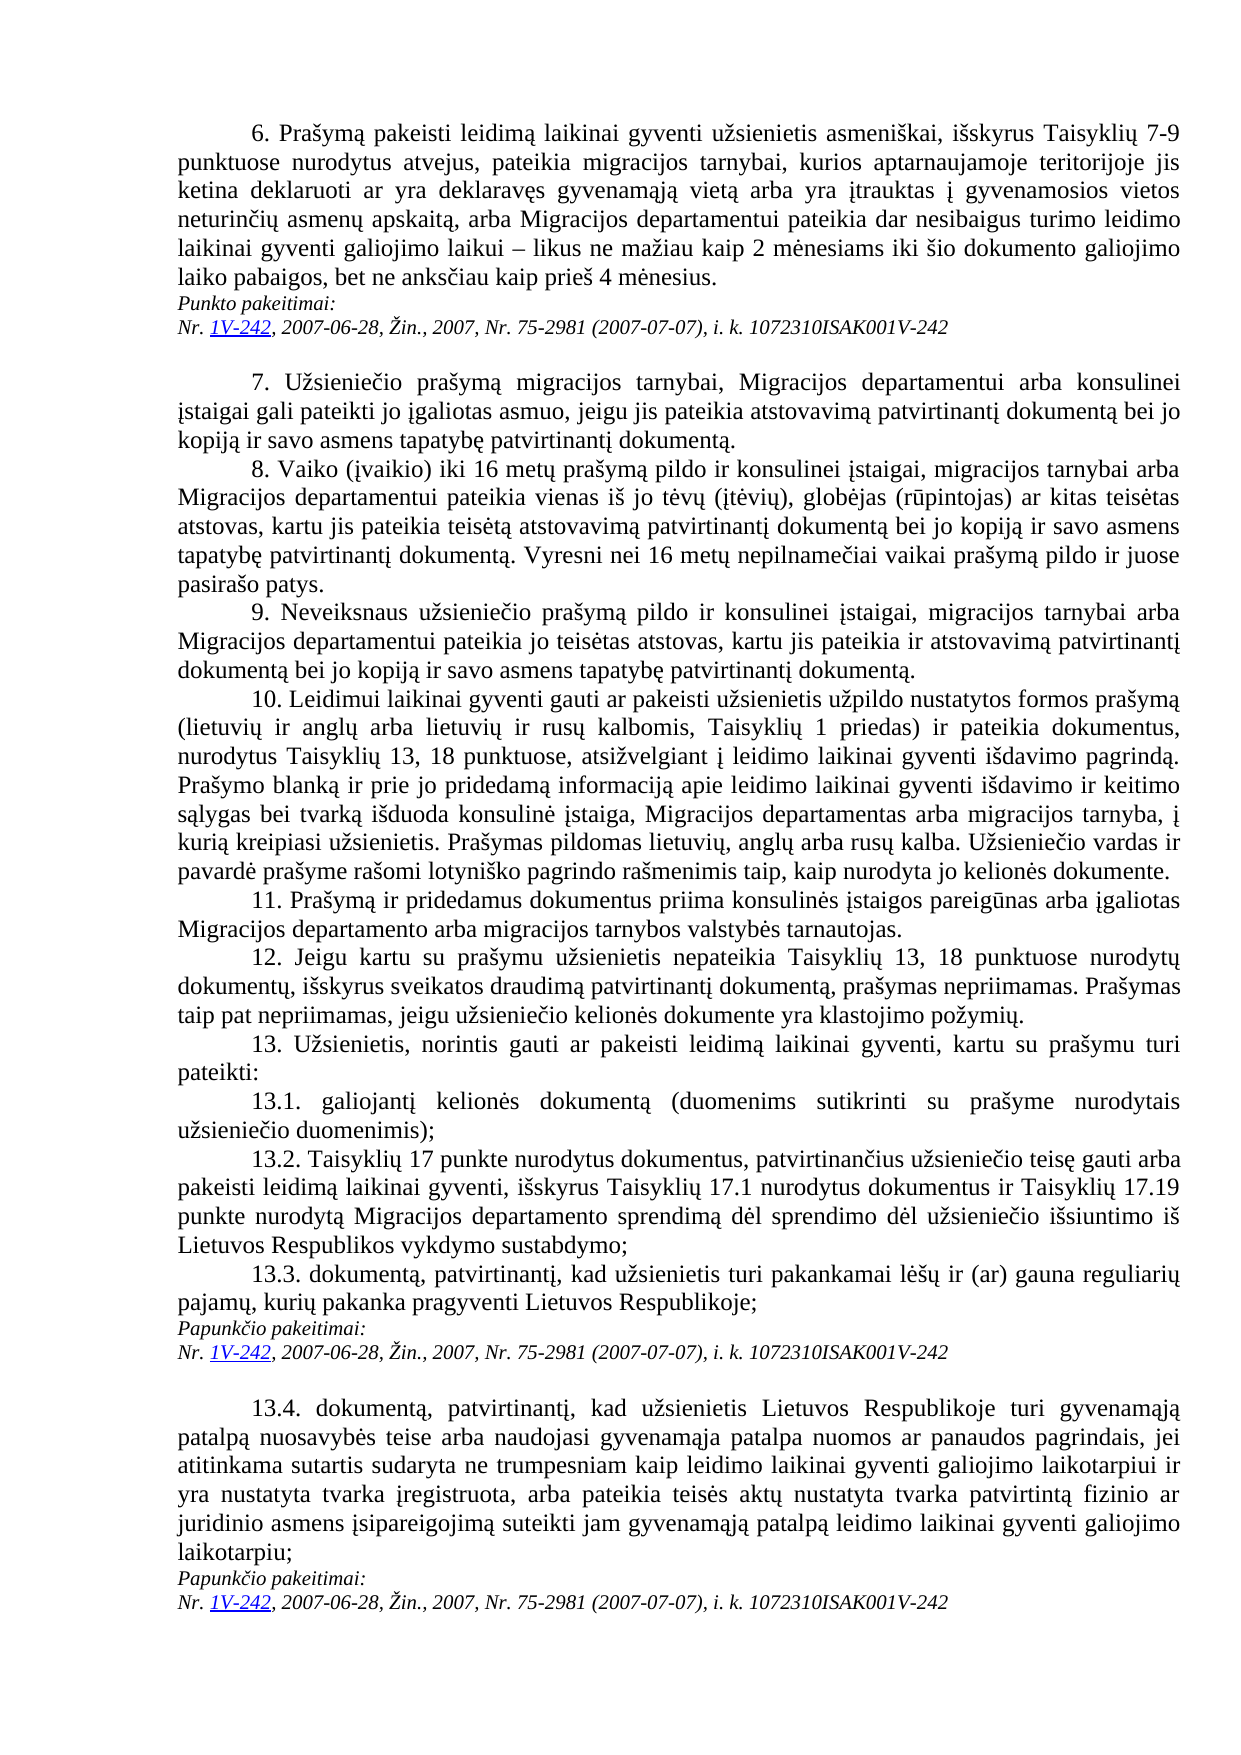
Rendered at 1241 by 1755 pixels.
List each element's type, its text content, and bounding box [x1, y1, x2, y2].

text 13.3. dokumentą, patvirtinantį, kad užsienietis turi pakankamai lėšų ir (ar) gauna reguliarių pajamų, kurių pakanka pragyventi Lietuvos Respublikoje; [177, 1259, 1181, 1316]
text 13.1. galiojantį kelionės dokumentą (duomenims sutikrinti su prašyme nurodytais užsieniečio duomenimis); [177, 1086, 1181, 1144]
text Nr. 1V-242, 2007-06-28, Žin., 2007, Nr. 75-2981 (2007-07-07), i. k. 1072310ISAK001V-242 [177, 1590, 1181, 1614]
text 12. Jeigu kartu su prašymu užsienietis nepateikia Taisyklių 13, 18 punktuose nurodytų dokumentų, išskyrus sveikatos draudimą patvirtinantį dokumentą, prašymas nepriimamas. Prašymas taip pat nepriimamas, jeigu užsieniečio kelionės dokumente yra klastojimo požymių. [177, 942, 1181, 1029]
text 6. Prašymą pakeisti leidimą laikinai gyventi užsienietis asmeniškai, išskyrus Taisyklių 7-9 punktuose nurodytus atvejus, pateikia migracijos tarnybai, kurios aptarnaujamoje teritorijoje jis ketina deklaruoti ar yra deklaravęs gyvenamąją vietą arba yra įtrauktas į gyvenamosios vietos neturinčių asmenų apskaitą, arba Migracijos departamentui pateikia dar nesibaigus turimo leidimo laikinai gyventi galiojimo laikui – likus ne mažiau kaip 2 mėnesiams iki šio dokumento galiojimo laiko pabaigos, bet ne anksčiau kaip prieš 4 mėnesius. [177, 118, 1181, 291]
text Papunkčio pakeitimai: [177, 1316, 1181, 1340]
text 13.2. Taisyklių 17 punkte nurodytus dokumentus, patvirtinančius užsieniečio teisę gauti arba pakeisti leidimą laikinai gyventi, išskyrus Taisyklių 17.1 nurodytus dokumentus ir Taisyklių 17.19 punkte nurodytą Migracijos departamento sprendimą dėl sprendimo dėl užsieniečio išsiuntimo iš Lietuvos Respublikos vykdymo sustabdymo; [177, 1144, 1181, 1259]
text Nr. 1V-242, 2007-06-28, Žin., 2007, Nr. 75-2981 (2007-07-07), i. k. 1072310ISAK001V-242 [177, 1340, 1181, 1364]
text 9. Neveiksnaus užsieniečio prašymą pildo ir konsulinei įstaigai, migracijos tarnybai arba Migracijos departamentui pateikia jo teisėtas atstovas, kartu jis pateikia ir atstovavimą patvirtinantį dokumentą bei jo kopiją ir savo asmens tapatybę patvirtinantį dokumentą. [177, 597, 1181, 684]
text Nr. 1V-242, 2007-06-28, Žin., 2007, Nr. 75-2981 (2007-07-07), i. k. 1072310ISAK001V-242 [177, 315, 1181, 339]
text 11. Prašymą ir pridedamus dokumentus priima konsulinės įstaigos pareigūnas arba įgaliotas Migracijos departamento arba migracijos tarnybos valstybės tarnautojas. [177, 885, 1181, 942]
text 13. Užsienietis, norintis gauti ar pakeisti leidimą laikinai gyventi, kartu su prašymu turi pateikti: [177, 1029, 1181, 1086]
text Papunkčio pakeitimai: [177, 1566, 1181, 1590]
text 8. Vaiko (įvaikio) iki 16 metų prašymą pildo ir konsulinei įstaigai, migracijos tarnybai arba Migracijos departamentui pateikia vienas iš jo tėvų (įtėvių), globėjas (rūpintojas) ar kitas teisėtas atstovas, kartu jis pateikia teisėtą atstovavimą patvirtinantį dokumentą bei jo kopiją ir savo asmens tapatybę patvirtinantį dokumentą. Vyresni nei 16 metų nepilnamečiai vaikai prašymą pildo ir juose pasirašo patys. [177, 454, 1181, 597]
text 10. Leidimui laikinai gyventi gauti ar pakeisti užsienietis užpildo nustatytos formos prašymą (lietuvių ir anglų arba lietuvių ir rusų kalbomis, Taisyklių 1 priedas) ir pateikia dokumentus, nurodytus Taisyklių 13, 18 punktuose, atsižvelgiant į leidimo laikinai gyventi išdavimo pagrindą. Prašymo blanką ir prie jo pridedamą informaciją apie leidimo laikinai gyventi išdavimo ir keitimo sąlygas bei tvarką išduoda konsulinė įstaiga, Migracijos departamentas arba migracijos tarnyba, į kurią kreipiasi užsienietis. Prašymas pildomas lietuvių, anglų arba rusų kalba. Užsieniečio vardas ir pavardė prašyme rašomi lotyniško pagrindo rašmenimis taip, kaip nurodyta jo kelionės dokumente. [177, 684, 1181, 885]
text 13.4. dokumentą, patvirtinantį, kad užsienietis Lietuvos Respublikoje turi gyvenamąją patalpą nuosavybės teise arba naudojasi gyvenamąja patalpa nuomos ar panaudos pagrindais, jei atitinkama sutartis sudaryta ne trumpesniam kaip leidimo laikinai gyventi galiojimo laikotarpiui ir yra nustatyta tvarka įregistruota, arba pateikia teisės aktų nustatyta tvarka patvirtintą fizinio ar juridinio asmens įsipareigojimą suteikti jam gyvenamąją patalpą leidimo laikinai gyventi galiojimo laikotarpiu; [177, 1393, 1181, 1566]
text 7. Užsieniečio prašymą migracijos tarnybai, Migracijos departamentui arba konsulinei įstaigai gali pateikti jo įgaliotas asmuo, jeigu jis pateikia atstovavimą patvirtinantį dokumentą bei jo kopiją ir savo asmens tapatybę patvirtinantį dokumentą. [177, 367, 1181, 454]
text Punkto pakeitimai: [177, 291, 1181, 315]
